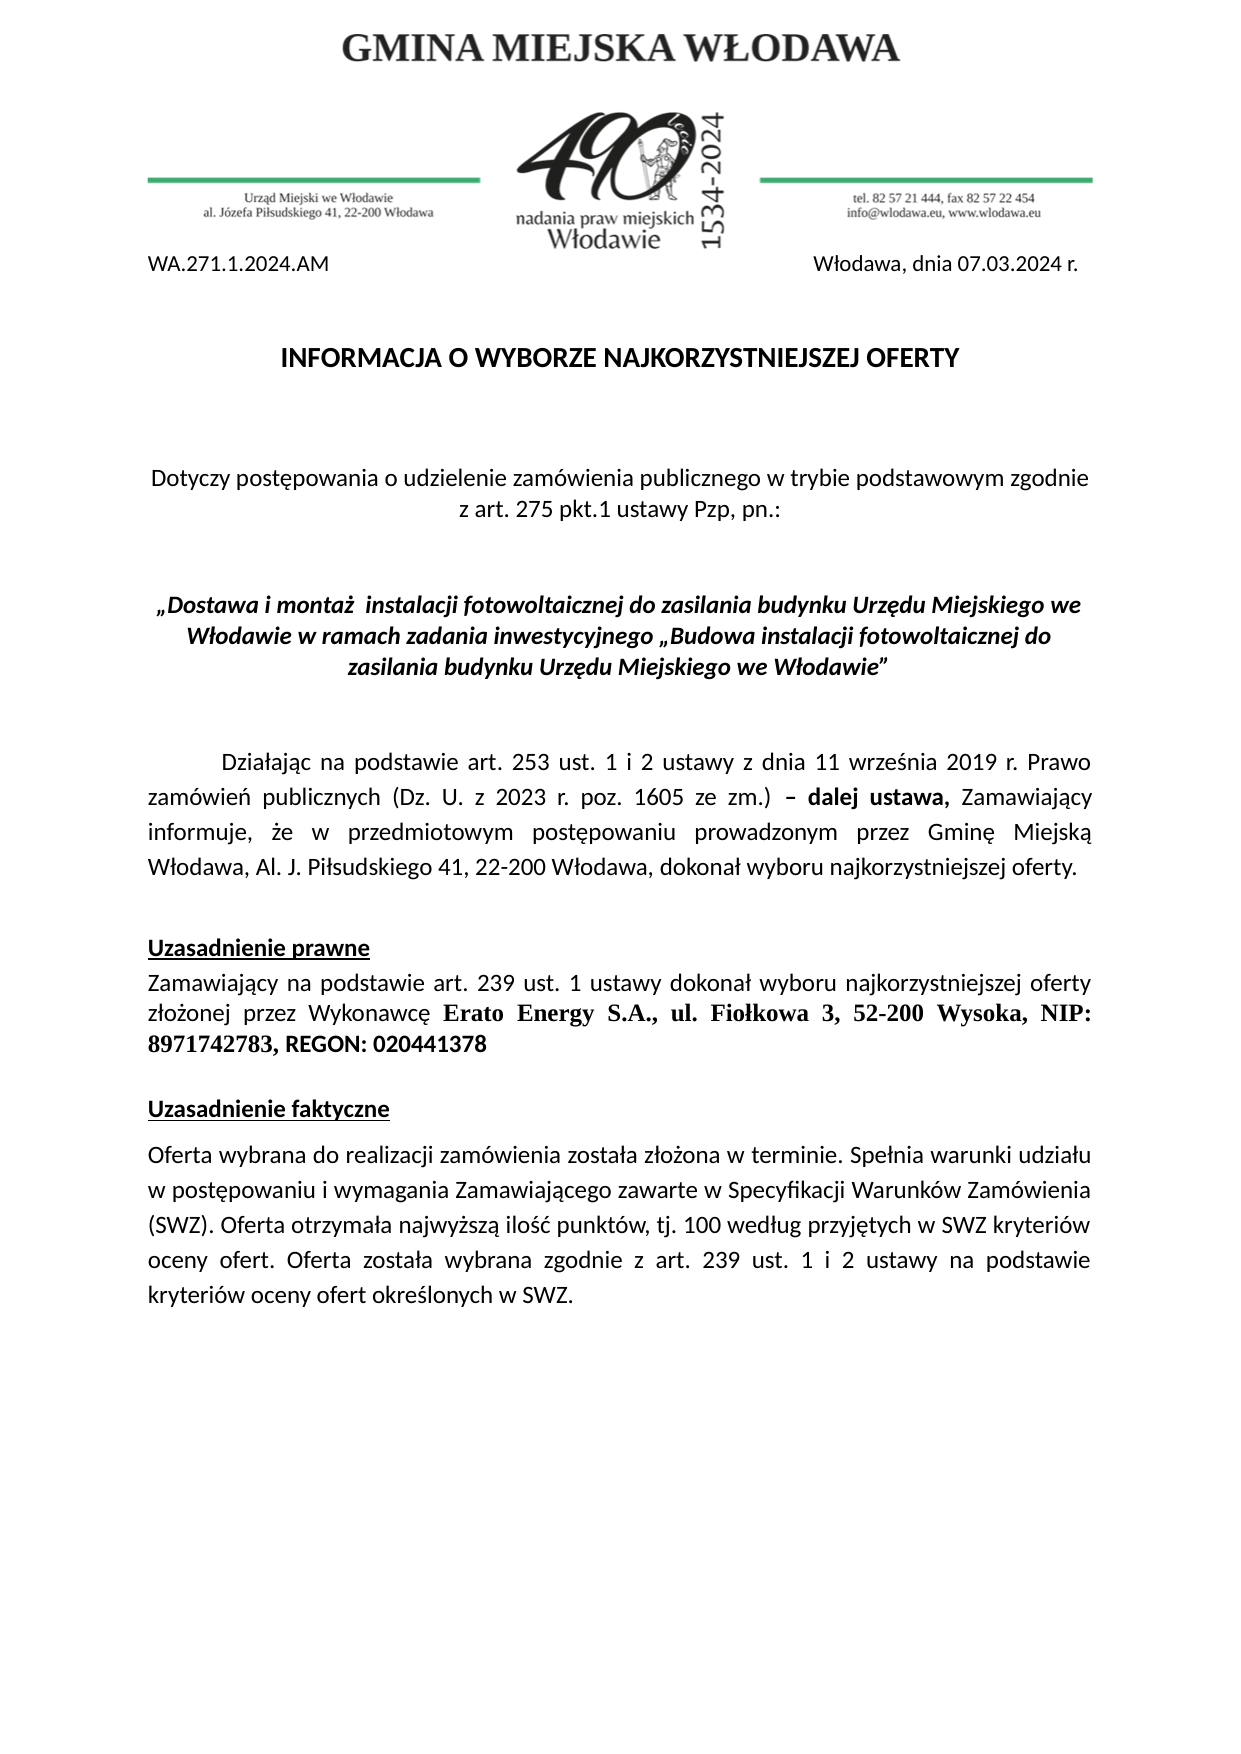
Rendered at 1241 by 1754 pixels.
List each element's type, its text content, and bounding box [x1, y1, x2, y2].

text Uzasadnienie faktyczne [148, 1093, 1092, 1124]
text WA.271.1.2024.AM Włodawa, dnia 07.03.2024 r. [148, 249, 1092, 277]
text INFORMACJA O WYBORZE NAJKORZYSTNIEJSZEJ OFERTY [148, 339, 1092, 375]
text „Dostawa i montaż instalacji fotowoltaicznej do zasilania budynku Urzędu Miejskiego we Włodawie w ramach zadania inwestycyjnego „Budowa instalacji fotowoltaicznej do zasilania budynku Urzędu Miejskiego we Włodawie” [148, 589, 1092, 681]
text Zamawiający na podstawie art. 239 ust. 1 ustawy dokonał wyboru najkorzystniejszej oferty złożonej przez Wykonawcę Erato Energy S.A., ul. Fiołkowa 3, 52-200 Wysoka, NIP: 8971742783, REGON: 020441378 [148, 967, 1092, 1058]
text Działając na podstawie art. 253 ust. 1 i 2 ustawy z dnia 11 września 2019 r. Prawo zamówień publicznych (Dz. U. z 2023 r. poz. 1605 ze zm.) – dalej ustawa, Zamawiający informuje, że w przedmiotowym postępowaniu prowadzonym przez Gminę Miejską Włodawa, Al. J. Piłsudskiego 41, 22-200 Włodawa, dokonał wyboru najkorzystniejszej oferty. [148, 746, 1092, 882]
text Oferta wybrana do realizacji zamówienia została złożona w terminie. Spełnia warunki udziału w postępowaniu i wymagania Zamawiającego zawarte w Specyfikacji Warunków Zamówienia (SWZ). Oferta otrzymała najwyższą ilość punktów, tj. 100 według przyjętych w SWZ kryteriów oceny ofert. Oferta została wybrana zgodnie z art. 239 ust. 1 i 2 ustawy na podstawie kryteriów oceny ofert określonych w SWZ. [148, 1139, 1092, 1310]
text Dotyczy postępowania o udzielenie zamówienia publicznego w trybie podstawowym zgodnie z art. 275 pkt.1 ustawy Pzp, pn.: [148, 462, 1092, 524]
text Uzasadnienie prawne [148, 932, 1092, 962]
